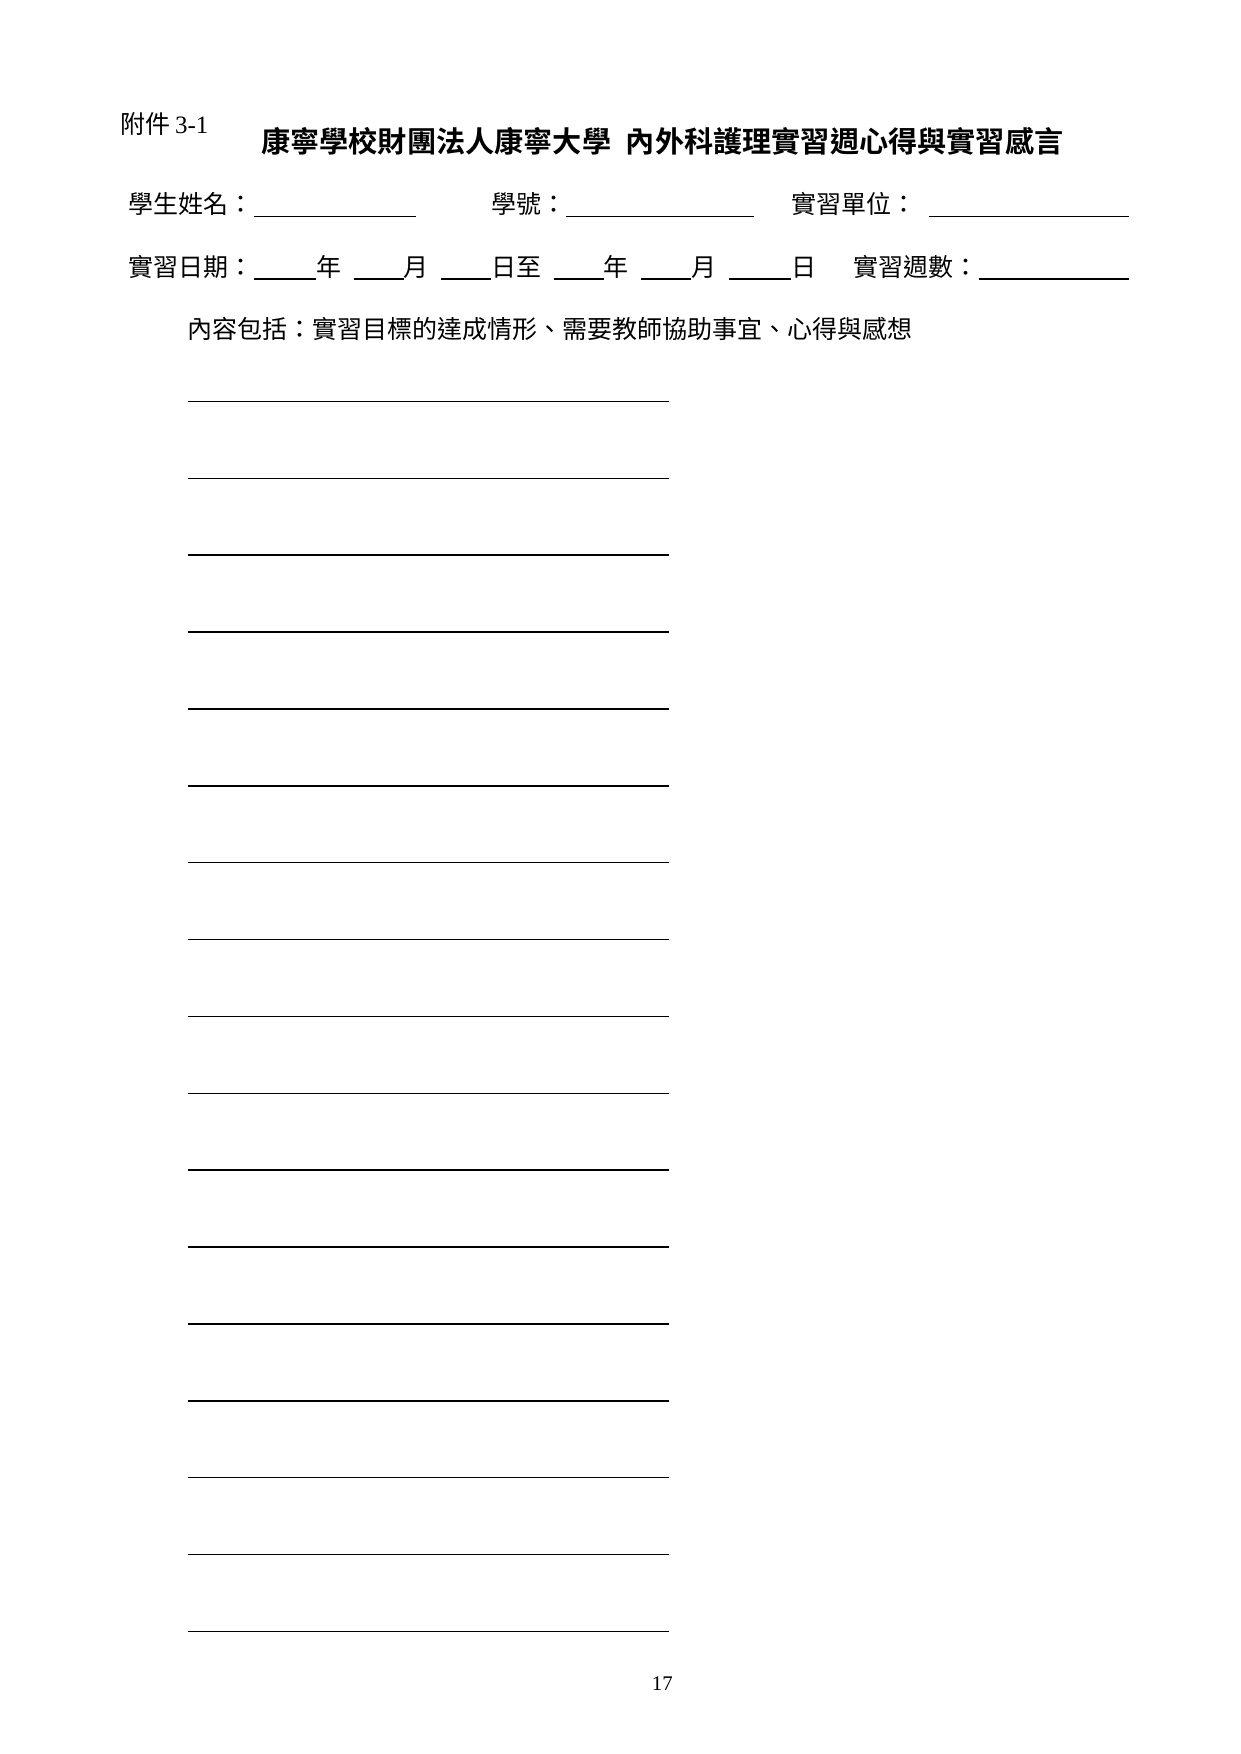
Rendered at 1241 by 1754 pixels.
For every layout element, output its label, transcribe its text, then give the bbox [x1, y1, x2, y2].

text 實習日期： 年 月 日至 年 月 日 實習週數： [128, 223, 1137, 286]
text 附件3-1 [120, 104, 213, 141]
text 學生姓名： 學號： 實習單位： [128, 161, 1137, 223]
text 內容包括：實習目標的達成情形、需要教師協助事宜、心得與感想 [187, 286, 1137, 348]
text 康寧學校財團法人康寧大學 內外科護理實習週心得與實習感言 [105, 97, 1137, 161]
